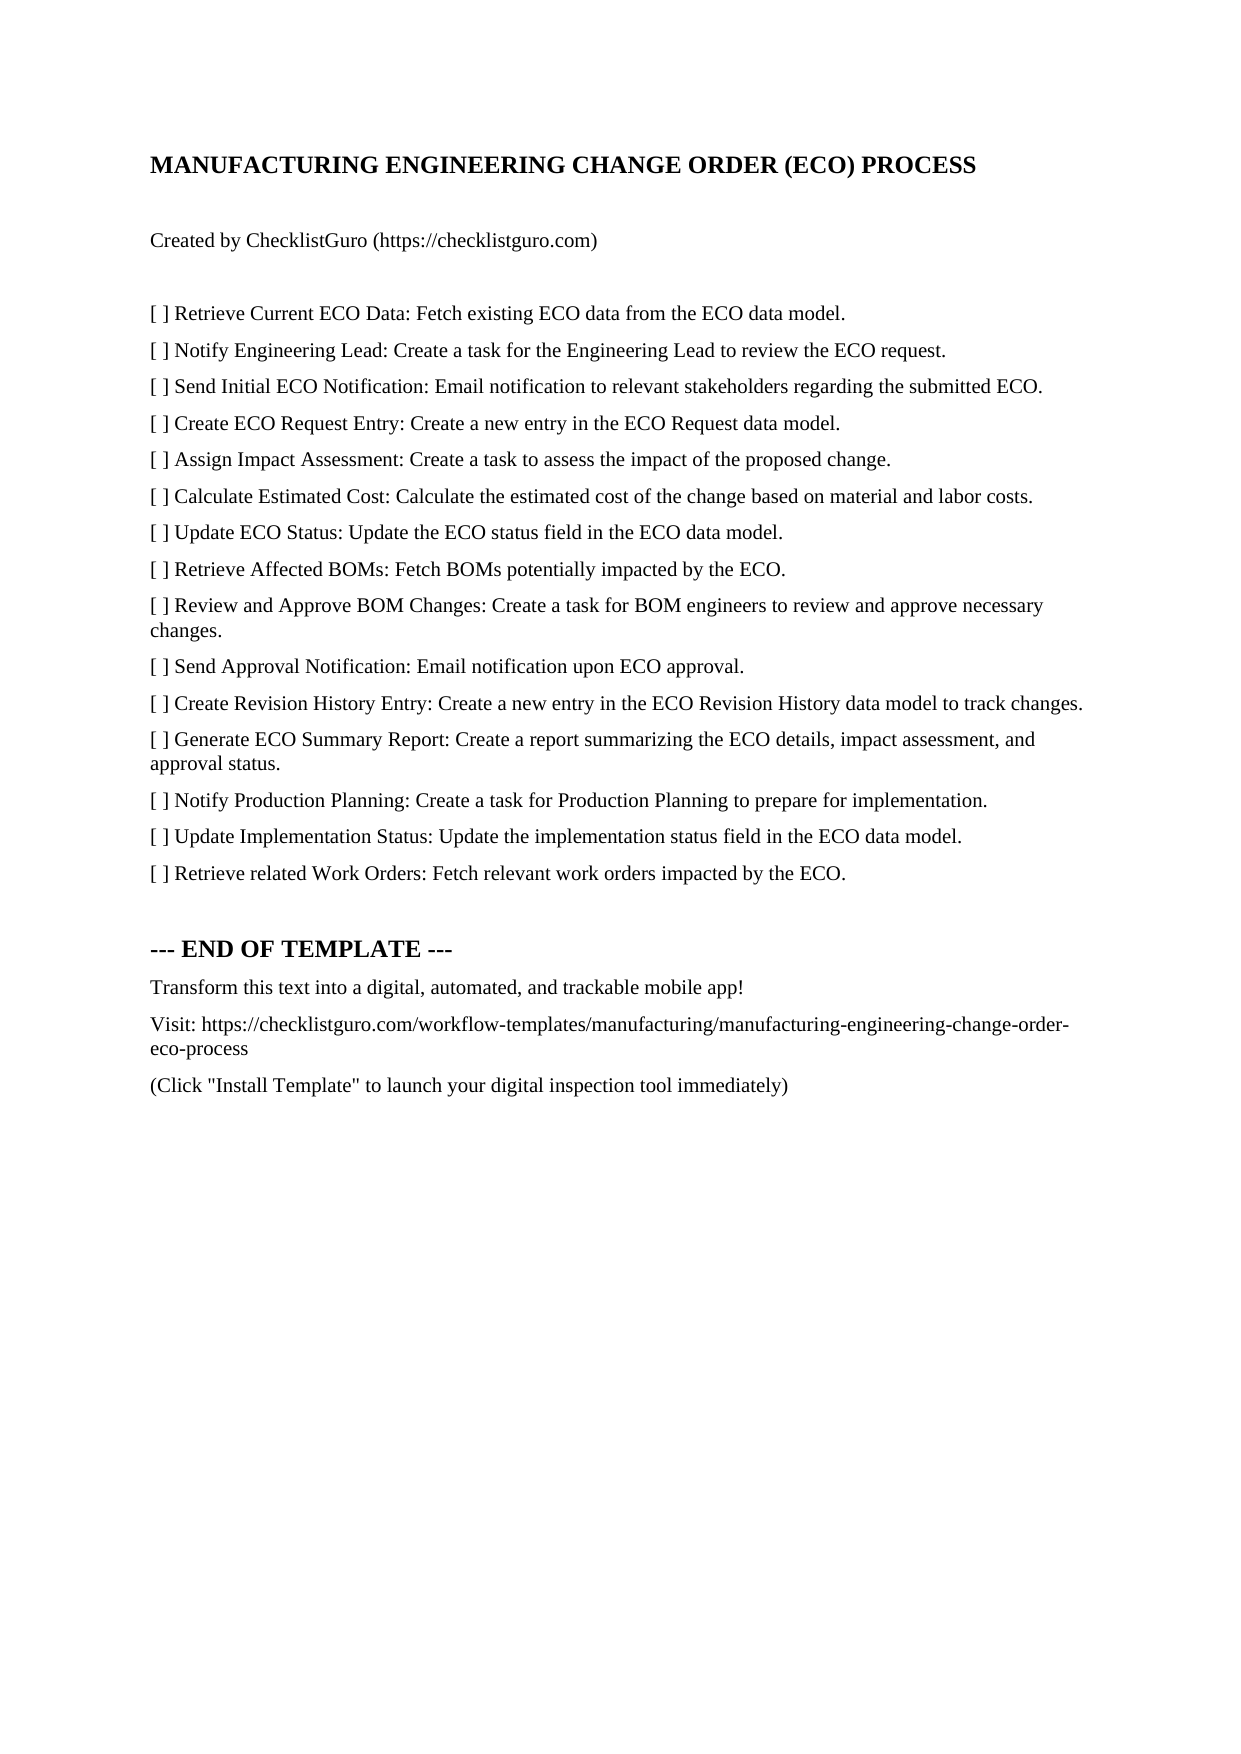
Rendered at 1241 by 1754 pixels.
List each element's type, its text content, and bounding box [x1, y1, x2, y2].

text [ ] Assign Impact Assessment: Create a task to assess the impact of the proposed change. [150, 447, 1090, 471]
text [ ] Send Initial ECO Notification: Email notification to relevant stakeholders regarding the submitted ECO. [150, 374, 1090, 398]
text [ ] Notify Engineering Lead: Create a task for the Engineering Lead to review the ECO request. [150, 337, 1090, 362]
text Visit: https://checklistguro.com/workflow-templates/manufacturing/manufacturing-engineering-change-order-eco-process [150, 1012, 1090, 1060]
text [ ] Create ECO Request Entry: Create a new entry in the ECO Request data model. [150, 411, 1090, 435]
text [ ] Calculate Estimated Cost: Calculate the estimated cost of the change based on material and labor costs. [150, 484, 1090, 508]
text [ ] Notify Production Planning: Create a task for Production Planning to prepare for implementation. [150, 788, 1090, 812]
text --- END OF TEMPLATE --- [150, 934, 1090, 963]
text [ ] Retrieve Current ECO Data: Fetch existing ECO data from the ECO data model. [150, 301, 1090, 325]
text [ ] Retrieve Affected BOMs: Fetch BOMs potentially impacted by the ECO. [150, 557, 1090, 581]
text (Click "Install Template" to launch your digital inspection tool immediately) [150, 1072, 1090, 1097]
text Created by ChecklistGuro (https://checklistguro.com) [150, 228, 1090, 252]
text MANUFACTURING ENGINEERING CHANGE ORDER (ECO) PROCESS [150, 150, 1090, 179]
text [ ] Review and Approve BOM Changes: Create a task for BOM engineers to review and approve necessary changes. [150, 593, 1090, 642]
text [ ] Retrieve related Work Orders: Fetch relevant work orders impacted by the ECO. [150, 861, 1090, 885]
text [ ] Send Approval Notification: Email notification upon ECO approval. [150, 654, 1090, 678]
text Transform this text into a digital, automated, and trackable mobile app! [150, 975, 1090, 999]
text [ ] Generate ECO Summary Report: Create a report summarizing the ECO details, impact assessment, and approval status. [150, 727, 1090, 775]
text [ ] Update ECO Status: Update the ECO status field in the ECO data model. [150, 520, 1090, 544]
text [ ] Update Implementation Status: Update the implementation status field in the ECO data model. [150, 824, 1090, 848]
text [ ] Create Revision History Entry: Create a new entry in the ECO Revision History data model to track changes. [150, 691, 1090, 715]
